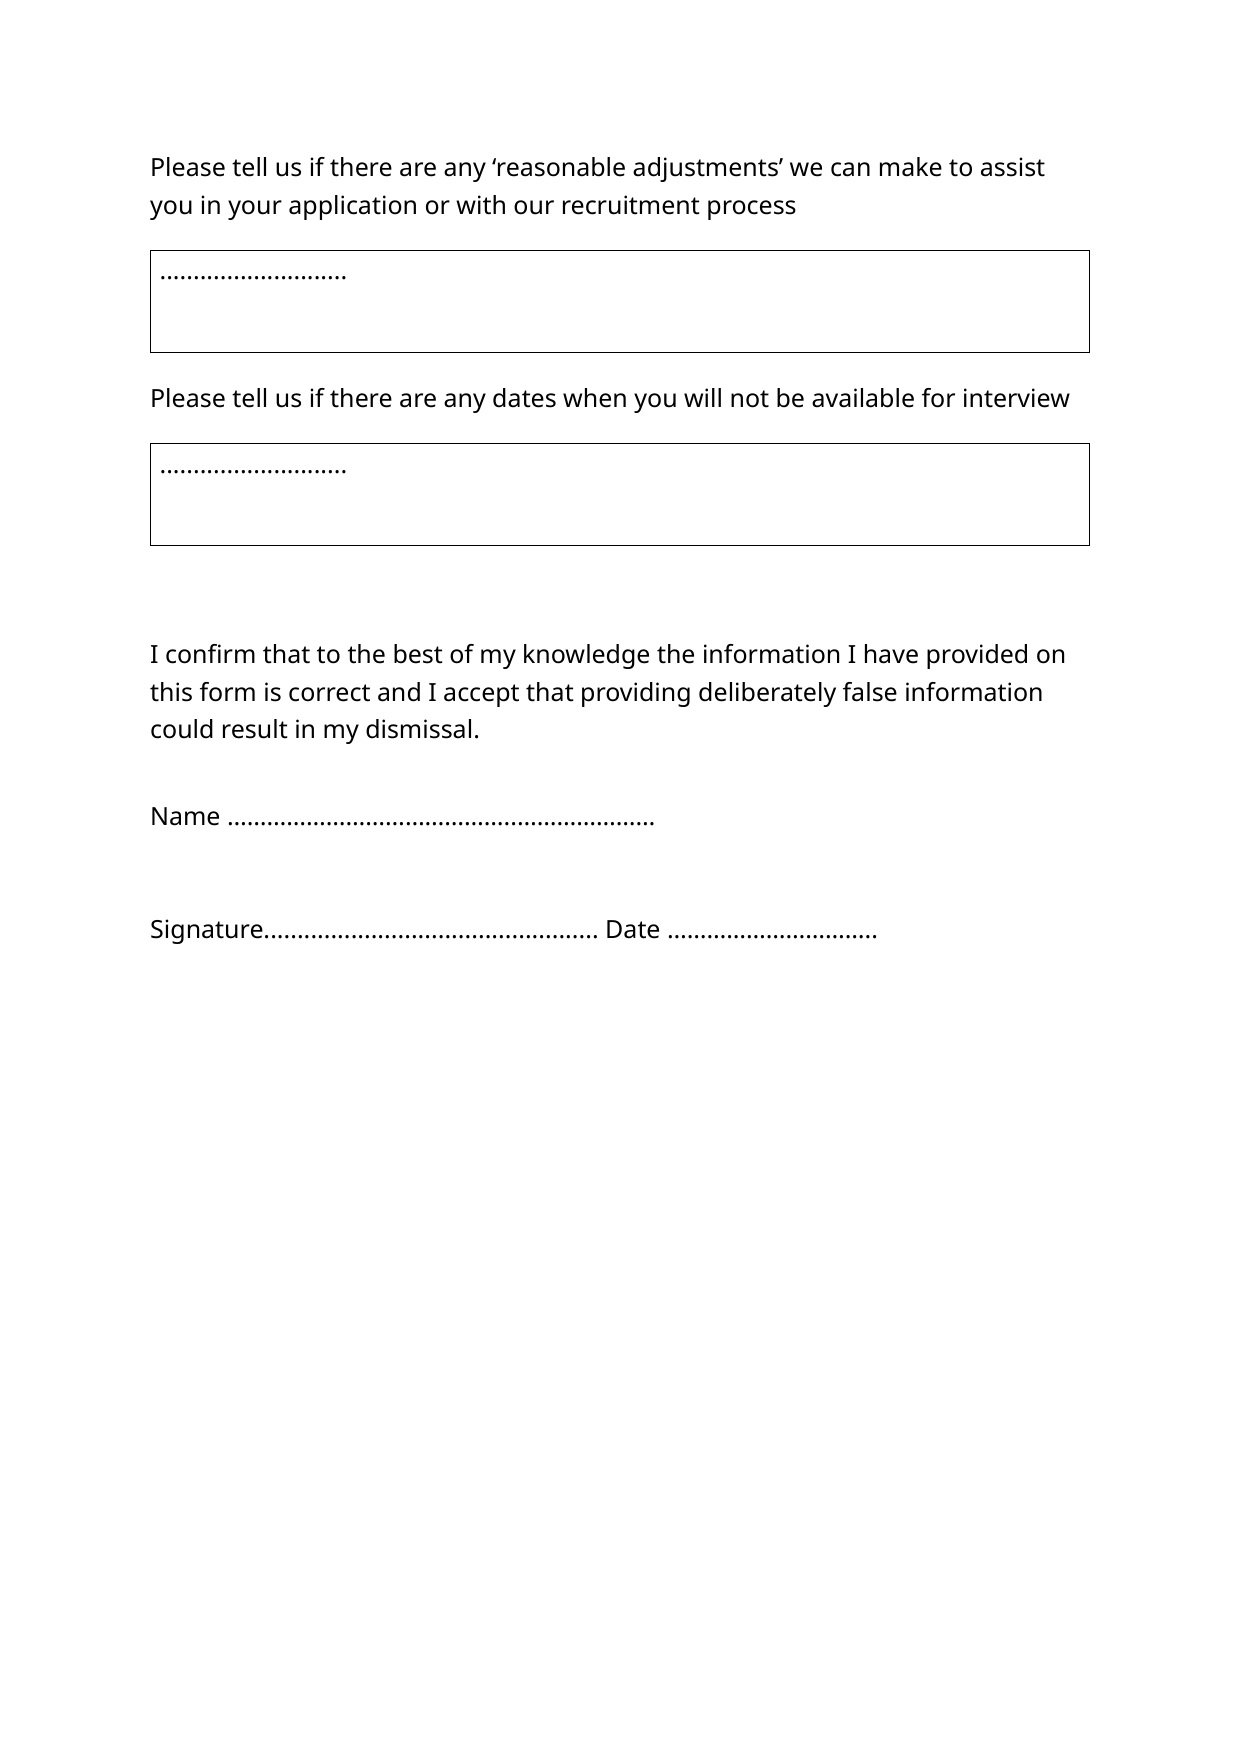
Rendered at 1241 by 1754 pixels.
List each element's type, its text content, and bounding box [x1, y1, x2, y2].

text Please tell us if there are any ‘reasonable adjustments’ we can make to assist you in your application or with our recruitment process [150, 150, 1090, 221]
text Signature.................................................. Date ………………………….. [150, 911, 1090, 946]
text ............................ [151, 444, 1089, 545]
text Please tell us if there are any dates when you will not be available for interview [150, 381, 1090, 415]
text Name ……………………………………..………………… [150, 799, 1090, 833]
text I confirm that to the best of my knowledge the information I have provided on this form is correct and I accept that providing deliberately false information could result in my dismissal. [150, 637, 1090, 746]
text ............................ [151, 251, 1089, 352]
